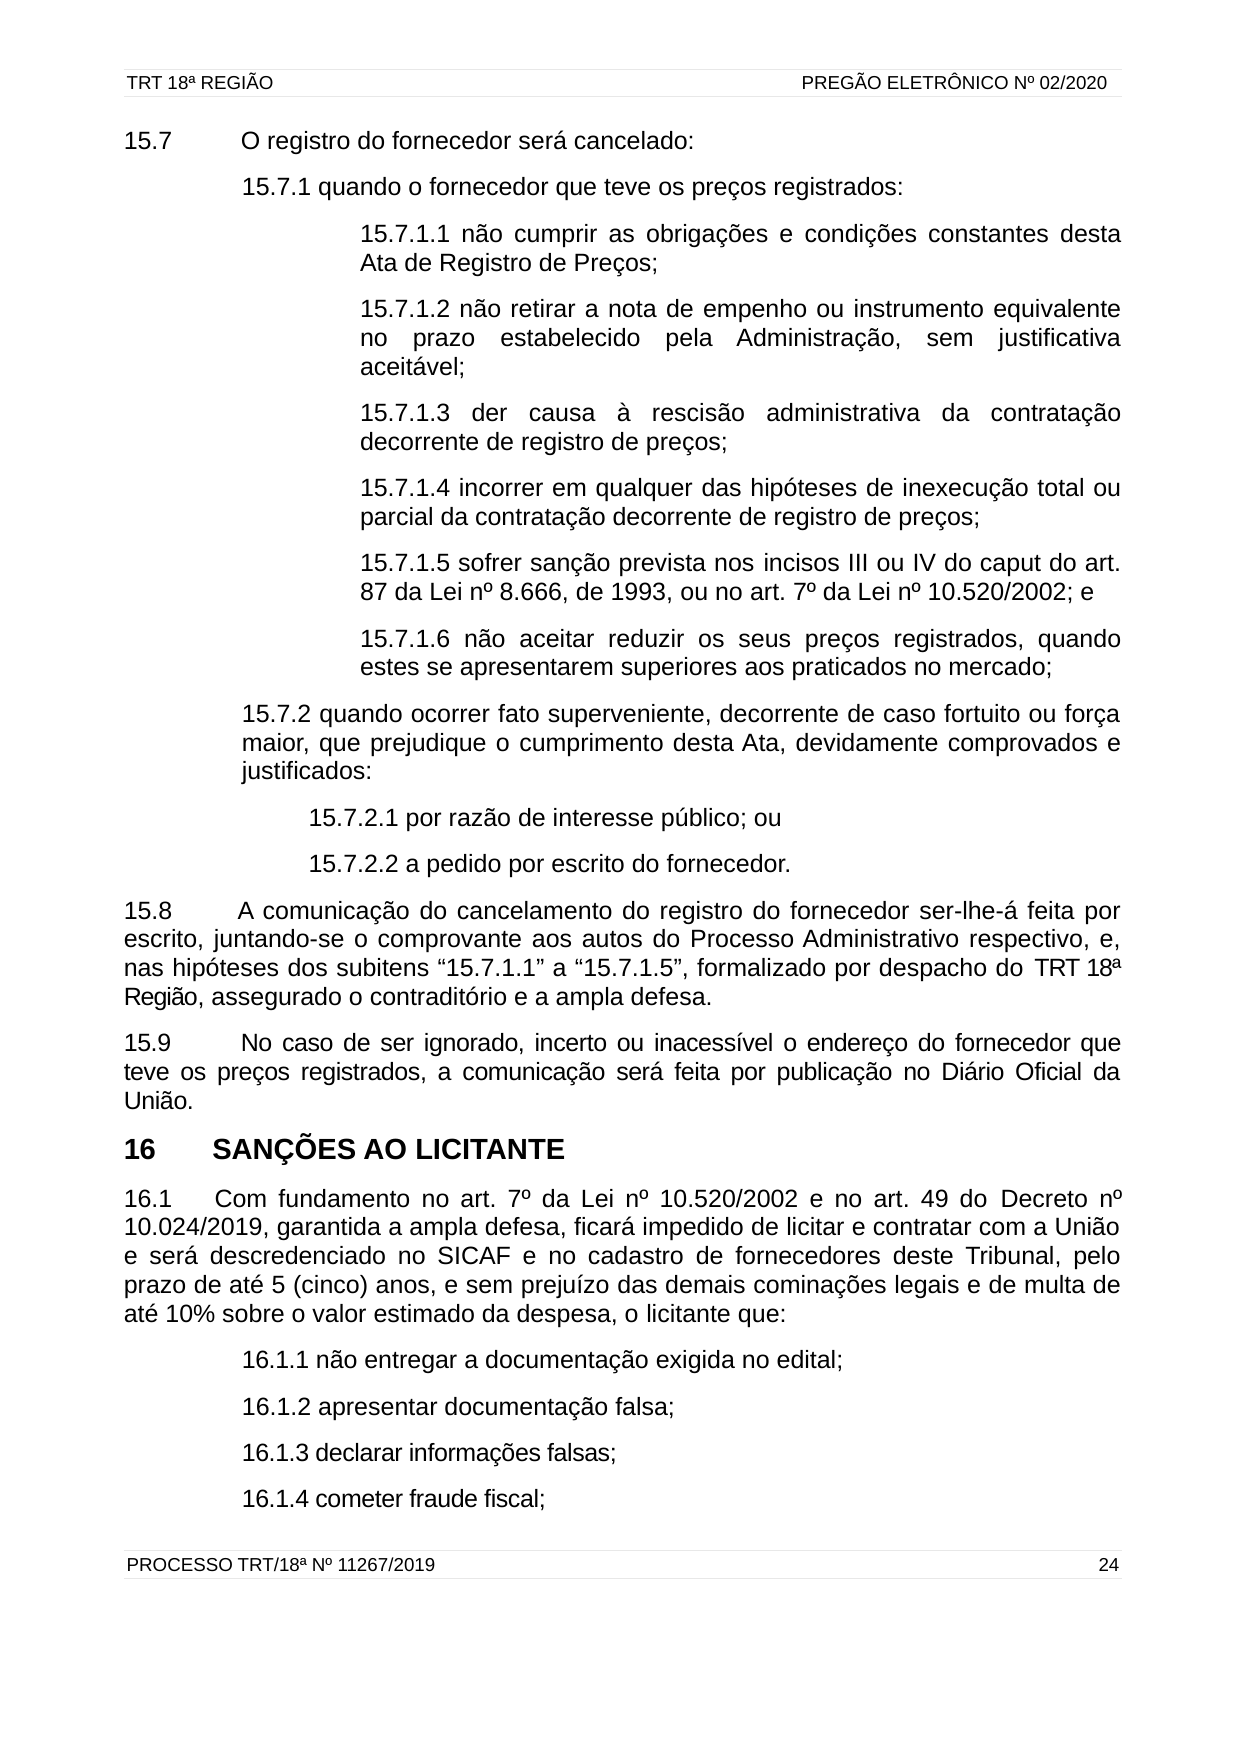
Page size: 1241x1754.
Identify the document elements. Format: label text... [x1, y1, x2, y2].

text 15.7 O registro do fornecedor será cancelado: [123, 126, 1122, 155]
text 15.7.1.4 incorrer em qualquer das hipóteses de inexecução total ou parcial da contratação decorrente de registro de preços; [360, 473, 1122, 531]
text 15.7.1.1 não cumprir as obrigações e condições constantes desta Ata de Registro de Preços; [360, 219, 1122, 276]
text 15.9 No caso de ser ignorado, incerto ou inacessível o endereço do fornecedor que teve os preços registrados, a comunicação será feita por publicação no Diário Oficial da União. [123, 1028, 1122, 1115]
text 16.1 Com fundamento no art. 7º da Lei nº 10.520/2002 e no art. 49 do Decreto nº 10.024/2019, garantida a ampla defesa, ficará impedido de licitar e contratar com a União e será descredenciado no SICAF e no cadastro de fornecedores deste Tribunal, pelo prazo de até 5 (cinco) anos, e sem prejuízo das demais cominações legais e de multa de até 10% sobre o valor estimado da despesa, o licitante que: [123, 1184, 1122, 1327]
text 15.7.2 quando ocorrer fato superveniente, decorrente de caso fortuito ou força maior, que prejudique o cumprimento desta Ata, devidamente comprovados e justificados: [242, 699, 1122, 785]
text 16.1.2 apresentar documentação falsa; [242, 1392, 1122, 1420]
text 15.7.1.2 não retirar a nota de empenho ou instrumento equivalente no prazo estabelecido pela Administração, sem justificativa aceitável; [360, 294, 1122, 380]
text 15.7.1.3 der causa à rescisão administrativa da contratação decorrente de registro de preços; [360, 398, 1122, 456]
text 15.8 A comunicação do cancelamento do registro do fornecedor ser-lhe-á feita por escrito, juntando-se o comprovante aos autos do Processo Administrativo respectivo, e, nas hipóteses dos subitens “15.7.1.1” a “15.7.1.5”, formalizado por despacho do TRT 18ª Região, assegurado o contraditório e a ampla defesa. [123, 896, 1122, 1011]
text 16.1.1 não entregar a documentação exigida no edital; [242, 1345, 1122, 1374]
text 16.1.3 declarar informações falsas; [242, 1438, 1122, 1467]
text 15.7.1 quando o fornecedor que teve os preços registrados: [182, 172, 1122, 201]
text 15.7.2.1 por razão de interesse público; ou [308, 803, 1122, 832]
text 15.7.1.5 sofrer sanção prevista nos incisos III ou IV do caput do art. 87 da Lei nº 8.666, de 1993, ou no art. 7º da Lei nº 10.520/2002; e [360, 548, 1122, 606]
text 15.7.2.2 a pedido por escrito do fornecedor. [308, 849, 1122, 878]
text 15.7.1.6 não aceitar reduzir os seus preços registrados, quando estes se apresentarem superiores aos praticados no mercado; [360, 624, 1122, 681]
text 16 SANÇÕES AO LICITANTE [123, 1132, 1122, 1166]
list 16.1.4 cometer fraude fiscal; [242, 1484, 1122, 1513]
